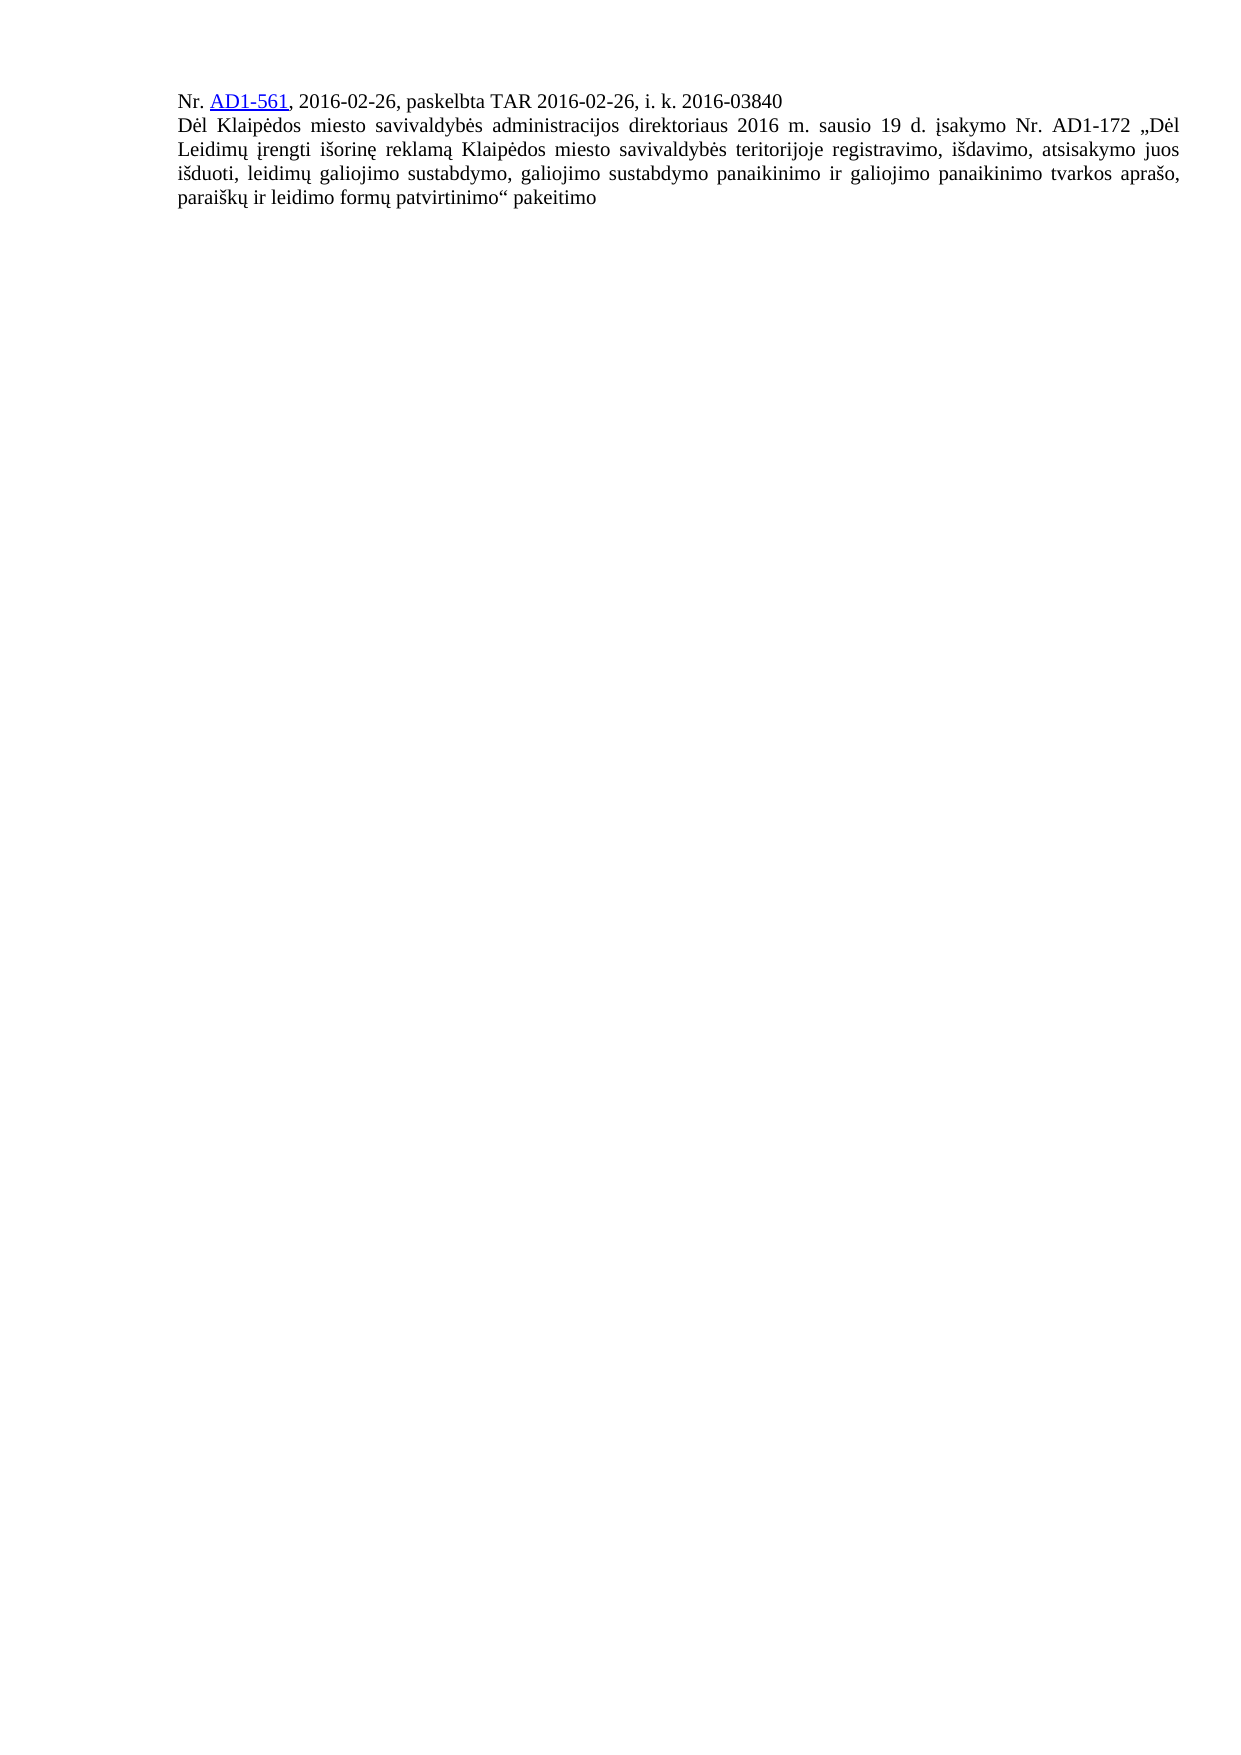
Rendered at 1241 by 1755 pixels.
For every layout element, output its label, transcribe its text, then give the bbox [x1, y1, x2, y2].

text Nr. AD1-561, 2016-02-26, paskelbta TAR 2016-02-26, i. k. 2016-03840 [177, 89, 1181, 113]
text Dėl Klaipėdos miesto savivaldybės administracijos direktoriaus 2016 m. sausio 19 d. įsakymo Nr. AD1-172 „Dėl Leidimų įrengti išorinę reklamą Klaipėdos miesto savivaldybės teritorijoje registravimo, išdavimo, atsisakymo juos išduoti, leidimų galiojimo sustabdymo, galiojimo sustabdymo panaikinimo ir galiojimo panaikinimo tvarkos aprašo, paraiškų ir leidimo formų patvirtinimo“ pakeitimo [177, 113, 1181, 209]
